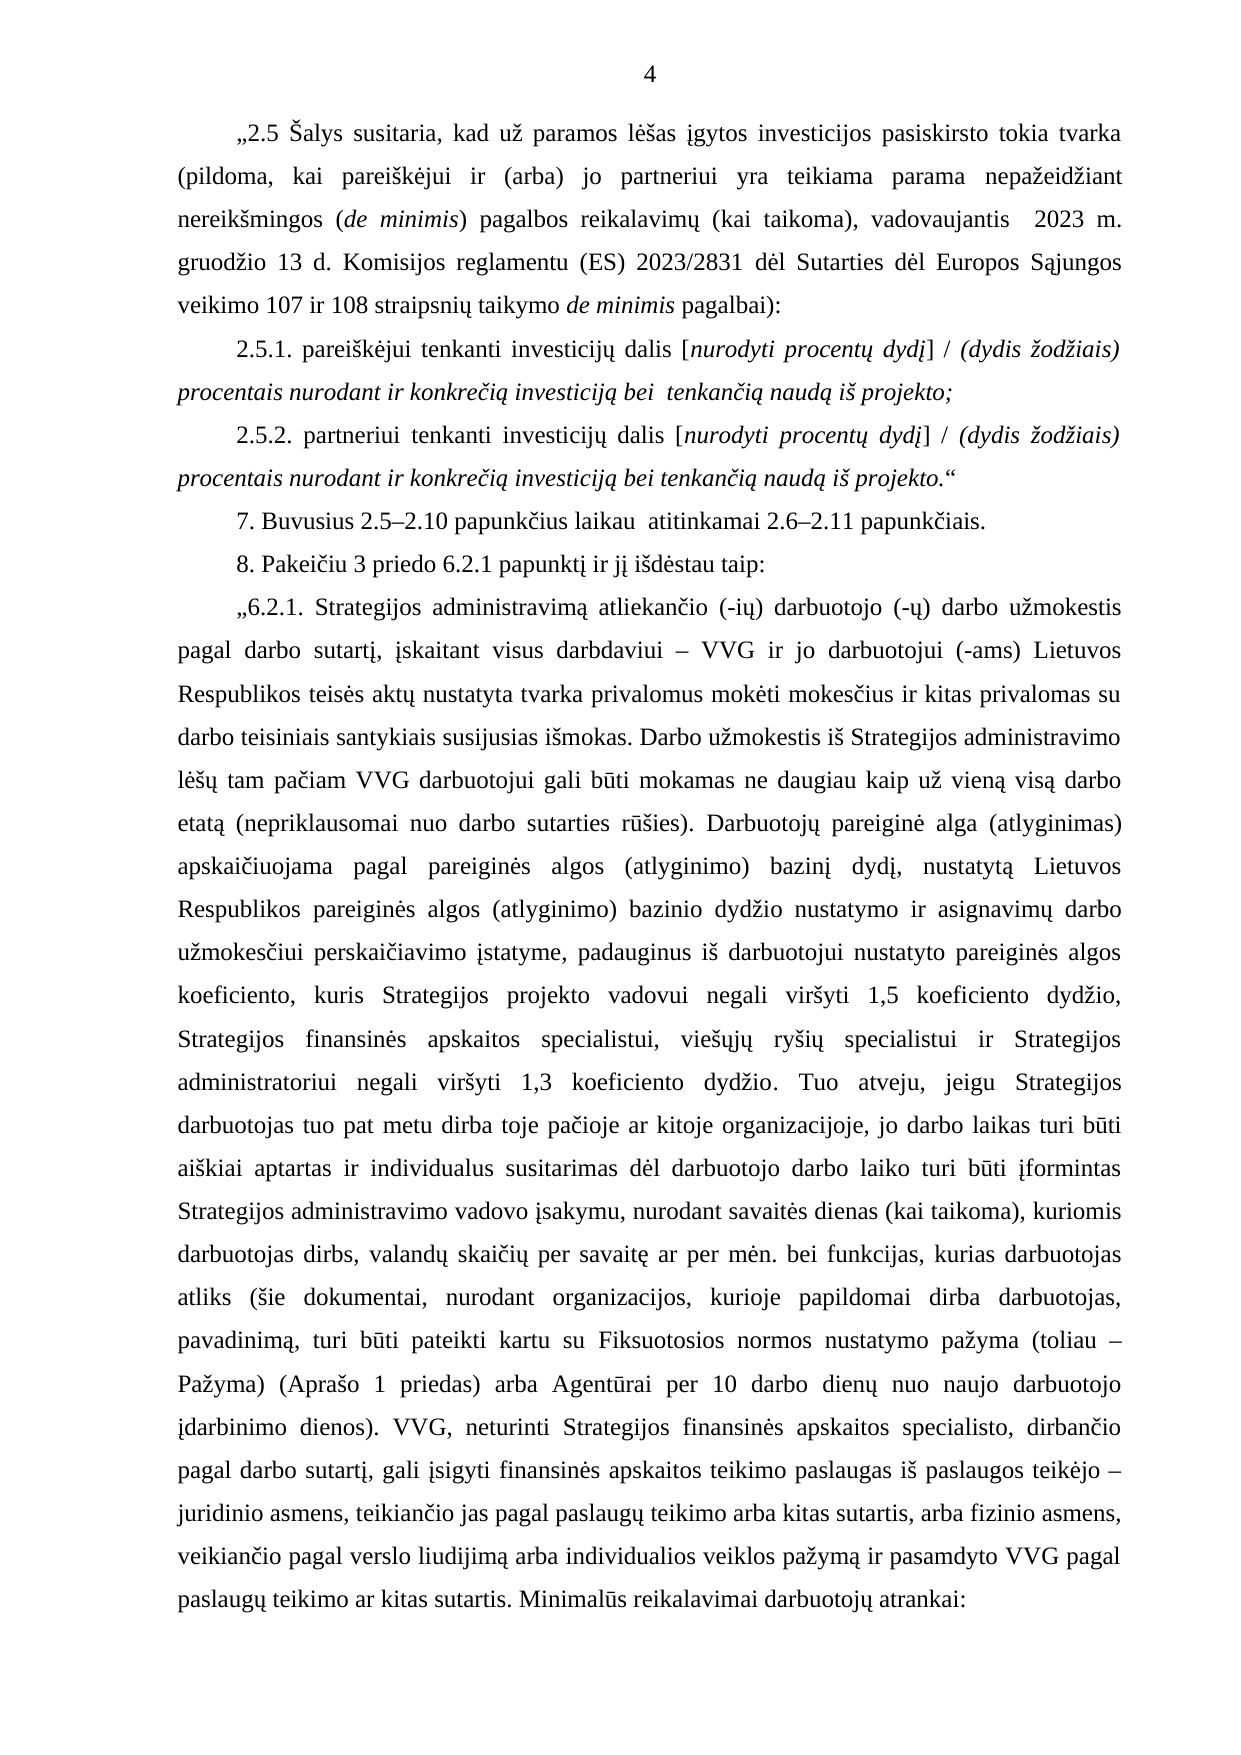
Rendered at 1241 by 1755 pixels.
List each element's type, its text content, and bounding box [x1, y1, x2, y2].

text „2.5 Šalys susitaria, kad už paramos lėšas įgytos investicijos pasiskirsto tokia tvarka (pildoma, kai pareiškėjui ir (arba) jo partneriui yra teikiama parama nepažeidžiant nereikšmingos (de minimis) pagalbos reikalavimų (kai taikoma), vadovaujantis 2023 m. gruodžio 13 d. Komisijos reglamentu (ES) 2023/2831 dėl Sutarties dėl Europos Sąjungos veikimo 107 ir 108 straipsnių taikymo de minimis pagalbai): [177, 118, 1122, 319]
text 7. Buvusius 2.5–2.10 papunkčius laikau atitinkamai 2.6–2.11 papunkčiais. [177, 506, 1122, 535]
text 2.5.1. pareiškėjui tenkanti investicijų dalis [nurodyti procentų dydį] / (dydis žodžiais) procentais nurodant ir konkrečią investiciją bei tenkančią naudą iš projekto; [177, 334, 1122, 406]
text 2.5.2. partneriui tenkanti investicijų dalis [nurodyti procentų dydį] / (dydis žodžiais) procentais nurodant ir konkrečią investiciją bei tenkančią naudą iš projekto.“ [177, 420, 1122, 492]
text 8. Pakeičiu 3 priedo 6.2.1 papunktį ir jį išdėstau taip: [177, 549, 1122, 578]
text „6.2.1. Strategijos administravimą atliekančio (-ių) darbuotojo (-ų) darbo užmokestis pagal darbo sutartį, įskaitant visus darbdaviui – VVG ir jo darbuotojui (-ams) Lietuvos Respublikos teisės aktų nustatyta tvarka privalomus mokėti mokesčius ir kitas privalomas su darbo teisiniais santykiais susijusias išmokas. Darbo užmokestis iš Strategijos administravimo lėšų tam pačiam VVG darbuotojui gali būti mokamas ne daugiau kaip už vieną visą darbo etatą (nepriklausomai nuo darbo sutarties rūšies). Darbuotojų pareiginė alga (atlyginimas) apskaičiuojama pagal pareiginės algos (atlyginimo) bazinį dydį, nustatytą Lietuvos Respublikos pareiginės algos (atlyginimo) bazinio dydžio nustatymo ir asignavimų darbo užmokesčiui perskaičiavimo įstatyme, padauginus iš darbuotojui nustatyto pareiginės algos koeficiento, kuris Strategijos projekto vadovui negali viršyti 1,5 koeficiento dydžio, Strategijos finansinės apskaitos specialistui, viešųjų ryšių specialistui ir Strategijos administratoriui negali viršyti 1,3 koeficiento dydžio. Tuo atveju, jeigu Strategijos darbuotojas tuo pat metu dirba toje pačioje ar kitoje organizacijoje, jo darbo laikas turi būti aiškiai aptartas ir individualus susitarimas dėl darbuotojo darbo laiko turi būti įformintas Strategijos administravimo vadovo įsakymu, nurodant savaitės dienas (kai taikoma), kuriomis darbuotojas dirbs, valandų skaičių per savaitę ar per mėn. bei funkcijas, kurias darbuotojas atliks (šie dokumentai, nurodant organizacijos, kurioje papildomai dirba darbuotojas, pavadinimą, turi būti pateikti kartu su Fiksuotosios normos nustatymo pažyma (toliau – Pažyma) (Aprašo 1 priedas) arba Agentūrai per 10 darbo dienų nuo naujo darbuotojo įdarbinimo dienos). VVG, neturinti Strategijos finansinės apskaitos specialisto, dirbančio pagal darbo sutartį, gali įsigyti finansinės apskaitos teikimo paslaugas iš paslaugos teikėjo – juridinio asmens, teikiančio jas pagal paslaugų teikimo arba kitas sutartis, arba fizinio asmens, veikiančio pagal verslo liudijimą arba individualios veiklos pažymą ir pasamdyto VVG pagal paslaugų teikimo ar kitas sutartis. Minimalūs reikalavimai darbuotojų atrankai: [177, 592, 1122, 1613]
